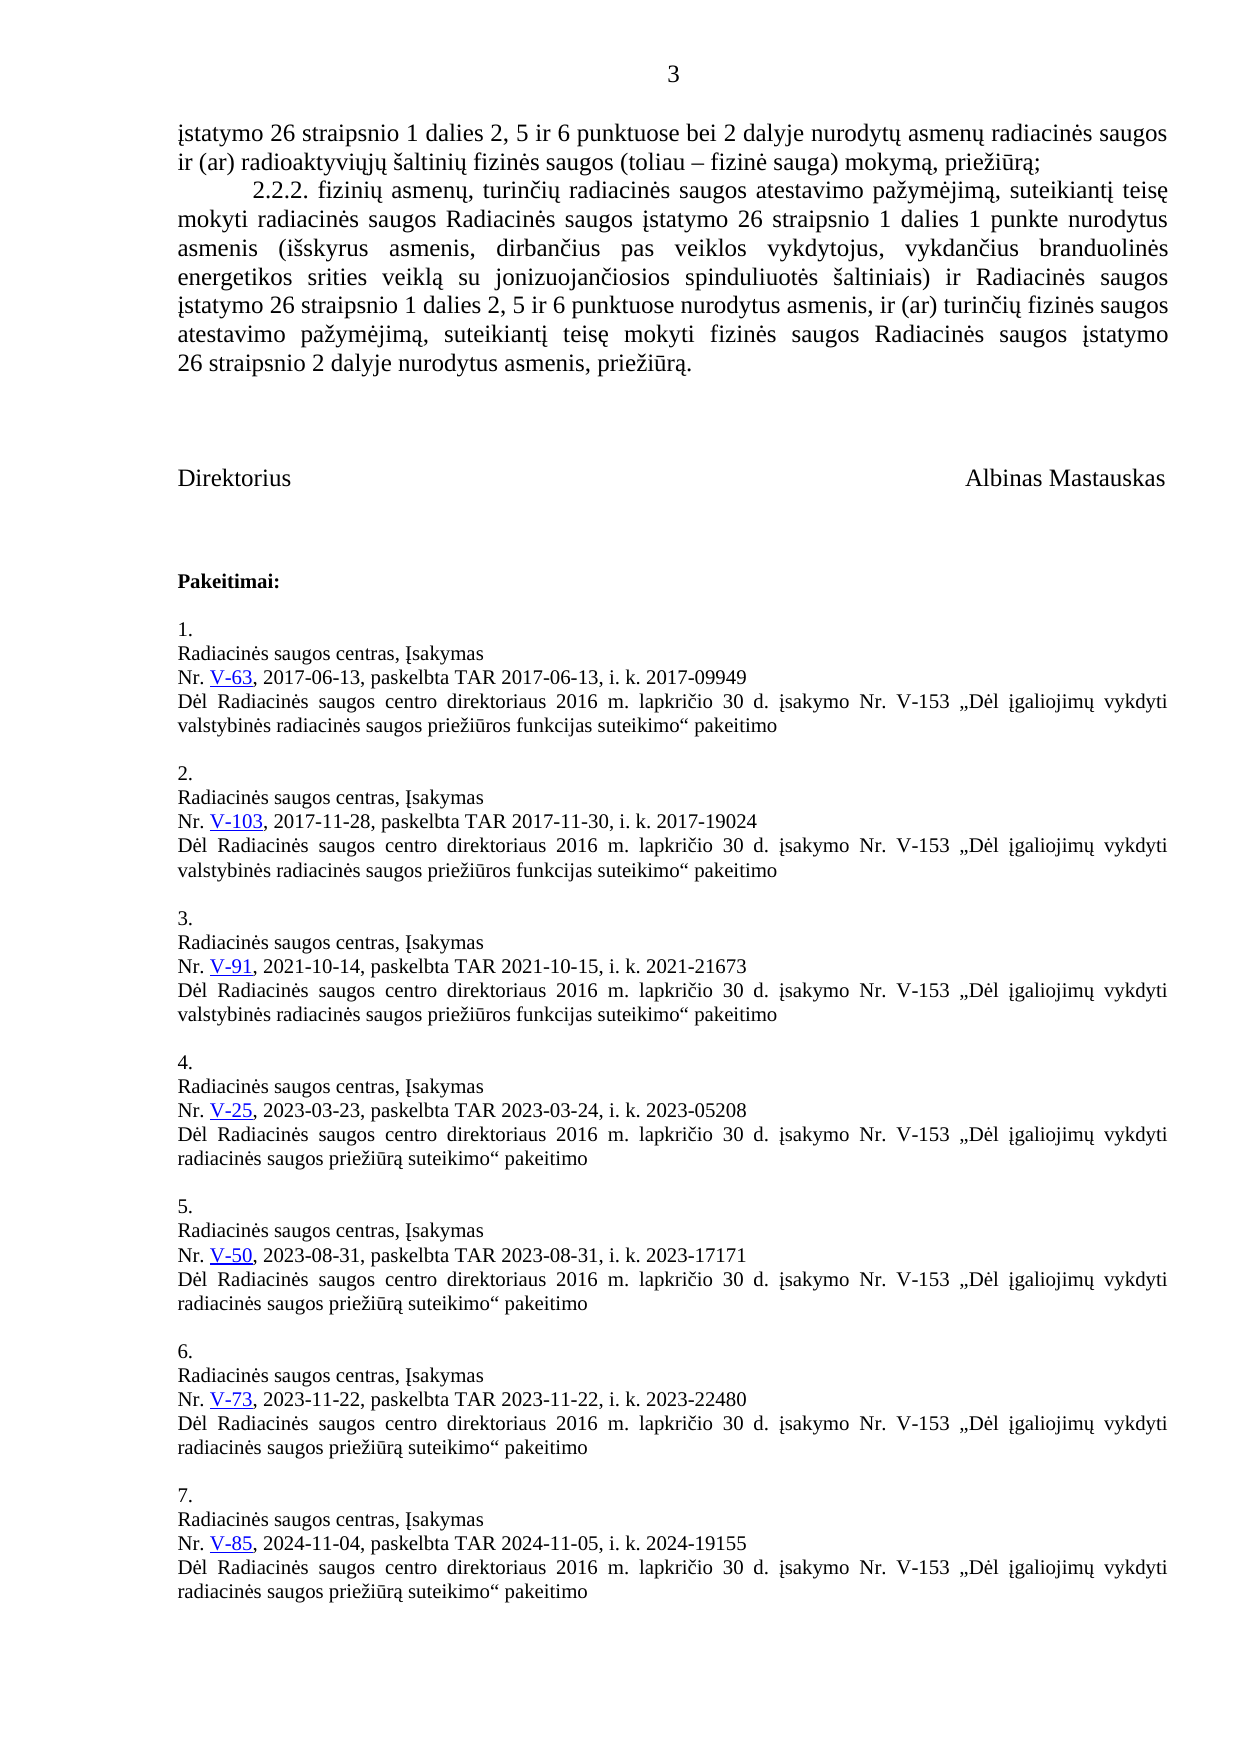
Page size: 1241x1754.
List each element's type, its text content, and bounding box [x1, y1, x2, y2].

text Nr. V-63, 2017-06-13, paskelbta TAR 2017-06-13, i. k. 2017-09949 [177, 665, 1169, 689]
text Radiacinės saugos centras, Įsakymas [177, 1507, 1169, 1531]
text 2.2.2. fizinių asmenų, turinčių radiacinės saugos atestavimo pažymėjimą, suteikiantį teisę mokyti radiacinės saugos Radiacinės saugos įstatymo 26 straipsnio 1 dalies 1 punkte nurodytus asmenis (išskyrus asmenis, dirbančius pas veiklos vykdytojus, vykdančius branduolinės energetikos srities veiklą su jonizuojančiosios spinduliuotės šaltiniais) ir Radiacinės saugos įstatymo 26 straipsnio 1 dalies 2, 5 ir 6 punktuose nurodytus asmenis, ir (ar) turinčių fizinės saugos atestavimo pažymėjimą, suteikiantį teisę mokyti fizinės saugos Radiacinės saugos įstatymo 26 straipsnio 2 dalyje nurodytus asmenis, priežiūrą. [177, 176, 1169, 377]
text Dėl Radiacinės saugos centro direktoriaus 2016 m. lapkričio 30 d. įsakymo Nr. V-153 „Dėl įgaliojimų vykdyti radiacinės saugos priežiūrą suteikimo“ pakeitimo [177, 1555, 1169, 1603]
text Dėl Radiacinės saugos centro direktoriaus 2016 m. lapkričio 30 d. įsakymo Nr. V-153 „Dėl įgaliojimų vykdyti radiacinės saugos priežiūrą suteikimo“ pakeitimo [177, 1122, 1169, 1170]
text Radiacinės saugos centras, Įsakymas [177, 930, 1169, 954]
text 5. [177, 1194, 1169, 1218]
text Nr. V-73, 2023-11-22, paskelbta TAR 2023-11-22, i. k. 2023-22480 [177, 1387, 1169, 1411]
text Nr. V-85, 2024-11-04, paskelbta TAR 2024-11-05, i. k. 2024-19155 [177, 1531, 1169, 1555]
text Dėl Radiacinės saugos centro direktoriaus 2016 m. lapkričio 30 d. įsakymo Nr. V-153 „Dėl įgaliojimų vykdyti radiacinės saugos priežiūrą suteikimo“ pakeitimo [177, 1267, 1169, 1315]
text Dėl Radiacinės saugos centro direktoriaus 2016 m. lapkričio 30 d. įsakymo Nr. V-153 „Dėl įgaliojimų vykdyti valstybinės radiacinės saugos priežiūros funkcijas suteikimo“ pakeitimo [177, 978, 1169, 1026]
text Nr. V-50, 2023-08-31, paskelbta TAR 2023-08-31, i. k. 2023-17171 [177, 1242, 1169, 1267]
text Dėl Radiacinės saugos centro direktoriaus 2016 m. lapkričio 30 d. įsakymo Nr. V-153 „Dėl įgaliojimų vykdyti valstybinės radiacinės saugos priežiūros funkcijas suteikimo“ pakeitimo [177, 689, 1169, 737]
text 2. [177, 761, 1169, 785]
text Radiacinės saugos centras, Įsakymas [177, 785, 1169, 809]
text Direktorius Albinas Mastauskas [177, 463, 1171, 492]
text 3. [177, 906, 1169, 930]
text Radiacinės saugos centras, Įsakymas [177, 1363, 1169, 1387]
text 4. [177, 1050, 1169, 1074]
text įstatymo 26 straipsnio 1 dalies 2, 5 ir 6 punktuose bei 2 dalyje nurodytų asmenų radiacinės saugos ir (ar) radioaktyviųjų šaltinių fizinės saugos (toliau – fizinė sauga) mokymą, priežiūrą; [177, 118, 1169, 176]
text Radiacinės saugos centras, Įsakymas [177, 1218, 1169, 1242]
text Dėl Radiacinės saugos centro direktoriaus 2016 m. lapkričio 30 d. įsakymo Nr. V-153 „Dėl įgaliojimų vykdyti radiacinės saugos priežiūrą suteikimo“ pakeitimo [177, 1411, 1169, 1459]
text Pakeitimai: [177, 569, 1169, 593]
text 6. [177, 1339, 1169, 1363]
text 7. [177, 1483, 1169, 1507]
text Nr. V-103, 2017-11-28, paskelbta TAR 2017-11-30, i. k. 2017-19024 [177, 809, 1169, 833]
text Dėl Radiacinės saugos centro direktoriaus 2016 m. lapkričio 30 d. įsakymo Nr. V-153 „Dėl įgaliojimų vykdyti valstybinės radiacinės saugos priežiūros funkcijas suteikimo“ pakeitimo [177, 833, 1169, 882]
text Nr. V-91, 2021-10-14, paskelbta TAR 2021-10-15, i. k. 2021-21673 [177, 954, 1169, 978]
text 1. [177, 617, 1169, 641]
text Nr. V-25, 2023-03-23, paskelbta TAR 2023-03-24, i. k. 2023-05208 [177, 1098, 1169, 1122]
text Radiacinės saugos centras, Įsakymas [177, 641, 1169, 665]
text Radiacinės saugos centras, Įsakymas [177, 1074, 1169, 1098]
